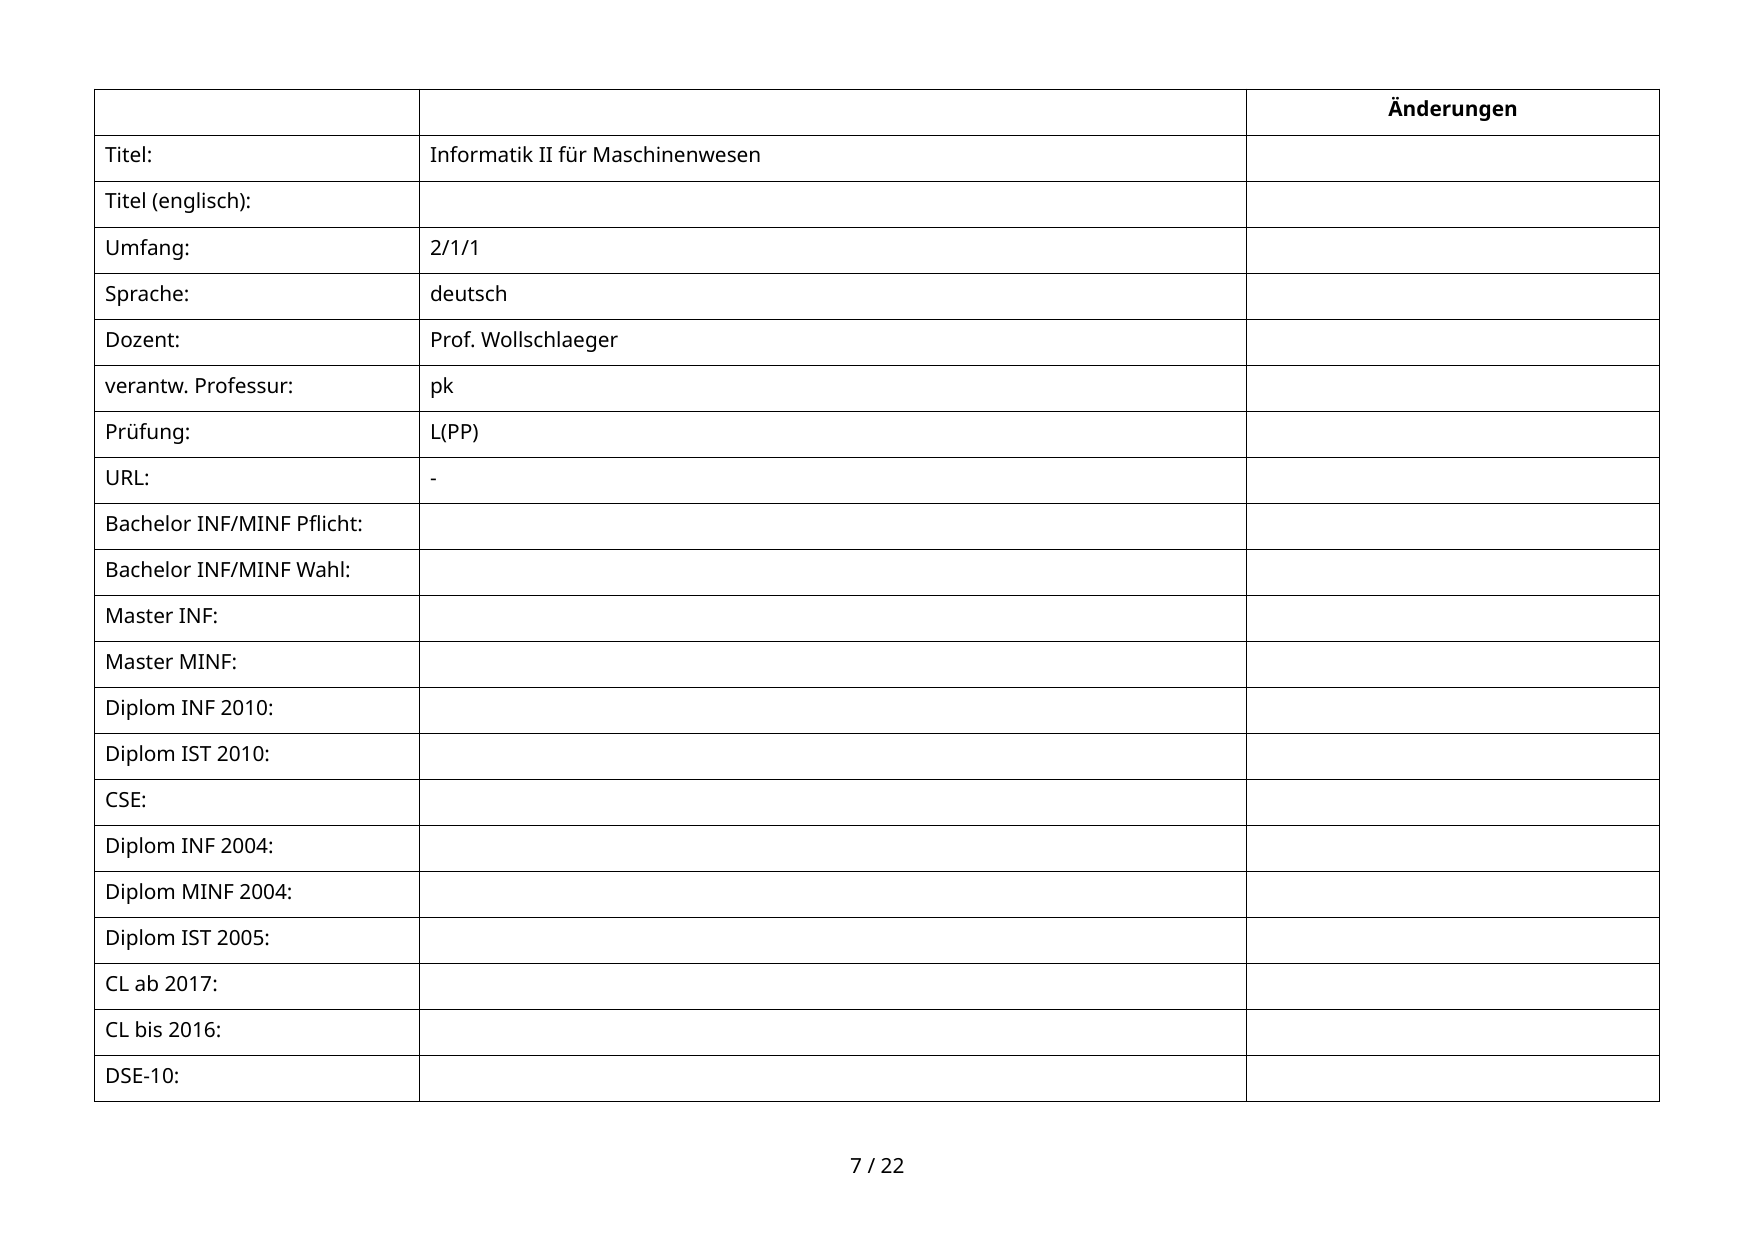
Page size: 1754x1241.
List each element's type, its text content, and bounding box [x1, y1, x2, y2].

table_cell [1247, 182, 1659, 227]
table_cell Diplom INF 2004: [95, 826, 419, 871]
table_cell L(PP) [420, 412, 1246, 457]
table_cell [1247, 964, 1659, 1009]
table_cell [420, 918, 1246, 963]
table_cell [420, 182, 1246, 227]
table_cell [1247, 136, 1659, 181]
table_cell verantw. Professur: [95, 366, 419, 411]
table_cell Prüfung: [95, 412, 419, 457]
table_cell [1247, 918, 1659, 963]
table_cell Sprache: [95, 274, 419, 319]
table_cell [1247, 504, 1659, 549]
table_cell - [420, 458, 1246, 503]
table_cell Master MINF: [95, 642, 419, 687]
table_cell deutsch [420, 274, 1246, 319]
table_cell [420, 826, 1246, 871]
table_cell Umfang: [95, 228, 419, 273]
table_cell Dozent: [95, 320, 419, 365]
table_cell Titel (englisch): [95, 182, 419, 227]
table_header [95, 90, 419, 134]
table_cell Informatik II für Maschinenwesen [420, 136, 1246, 181]
table_cell [1247, 780, 1659, 825]
table_cell [1247, 734, 1659, 779]
table_cell [1247, 366, 1659, 411]
table_cell [1247, 596, 1659, 641]
table_cell [420, 1056, 1246, 1101]
table_cell [420, 642, 1246, 687]
table_cell Bachelor INF/MINF Pflicht: [95, 504, 419, 549]
table_cell CSE: [95, 780, 419, 825]
table_header [420, 90, 1246, 134]
table_cell [420, 550, 1246, 595]
table_cell CL ab 2017: [95, 964, 419, 1009]
table_cell [1247, 412, 1659, 457]
table_cell Titel: [95, 136, 419, 181]
table_cell [1247, 688, 1659, 733]
table_cell 2/1/1 [420, 228, 1246, 273]
table_cell Diplom IST 2005: [95, 918, 419, 963]
table_cell [1247, 458, 1659, 503]
table_cell [1247, 1056, 1659, 1101]
table_cell [420, 780, 1246, 825]
table_cell Diplom INF 2010: [95, 688, 419, 733]
table_cell [1247, 872, 1659, 917]
table_cell [1247, 228, 1659, 273]
table_cell Diplom IST 2010: [95, 734, 419, 779]
table_cell Bachelor INF/MINF Wahl: [95, 550, 419, 595]
table_header Änderungen [1247, 90, 1659, 134]
table_cell [420, 964, 1246, 1009]
table_cell [420, 596, 1246, 641]
table_cell [1247, 1010, 1659, 1055]
table_cell Master INF: [95, 596, 419, 641]
table_cell [420, 1010, 1246, 1055]
table_cell URL: [95, 458, 419, 503]
table_cell [1247, 642, 1659, 687]
table_cell [1247, 550, 1659, 595]
table_cell Diplom MINF 2004: [95, 872, 419, 917]
table_cell pk [420, 366, 1246, 411]
table_cell [1247, 320, 1659, 365]
table_cell CL bis 2016: [95, 1010, 419, 1055]
table_cell [420, 734, 1246, 779]
table_cell Prof. Wollschlaeger [420, 320, 1246, 365]
table_cell [420, 872, 1246, 917]
table_cell [420, 688, 1246, 733]
table_cell DSE-10: [95, 1056, 419, 1101]
table_cell [1247, 826, 1659, 871]
table_cell [1247, 274, 1659, 319]
table_cell [420, 504, 1246, 549]
